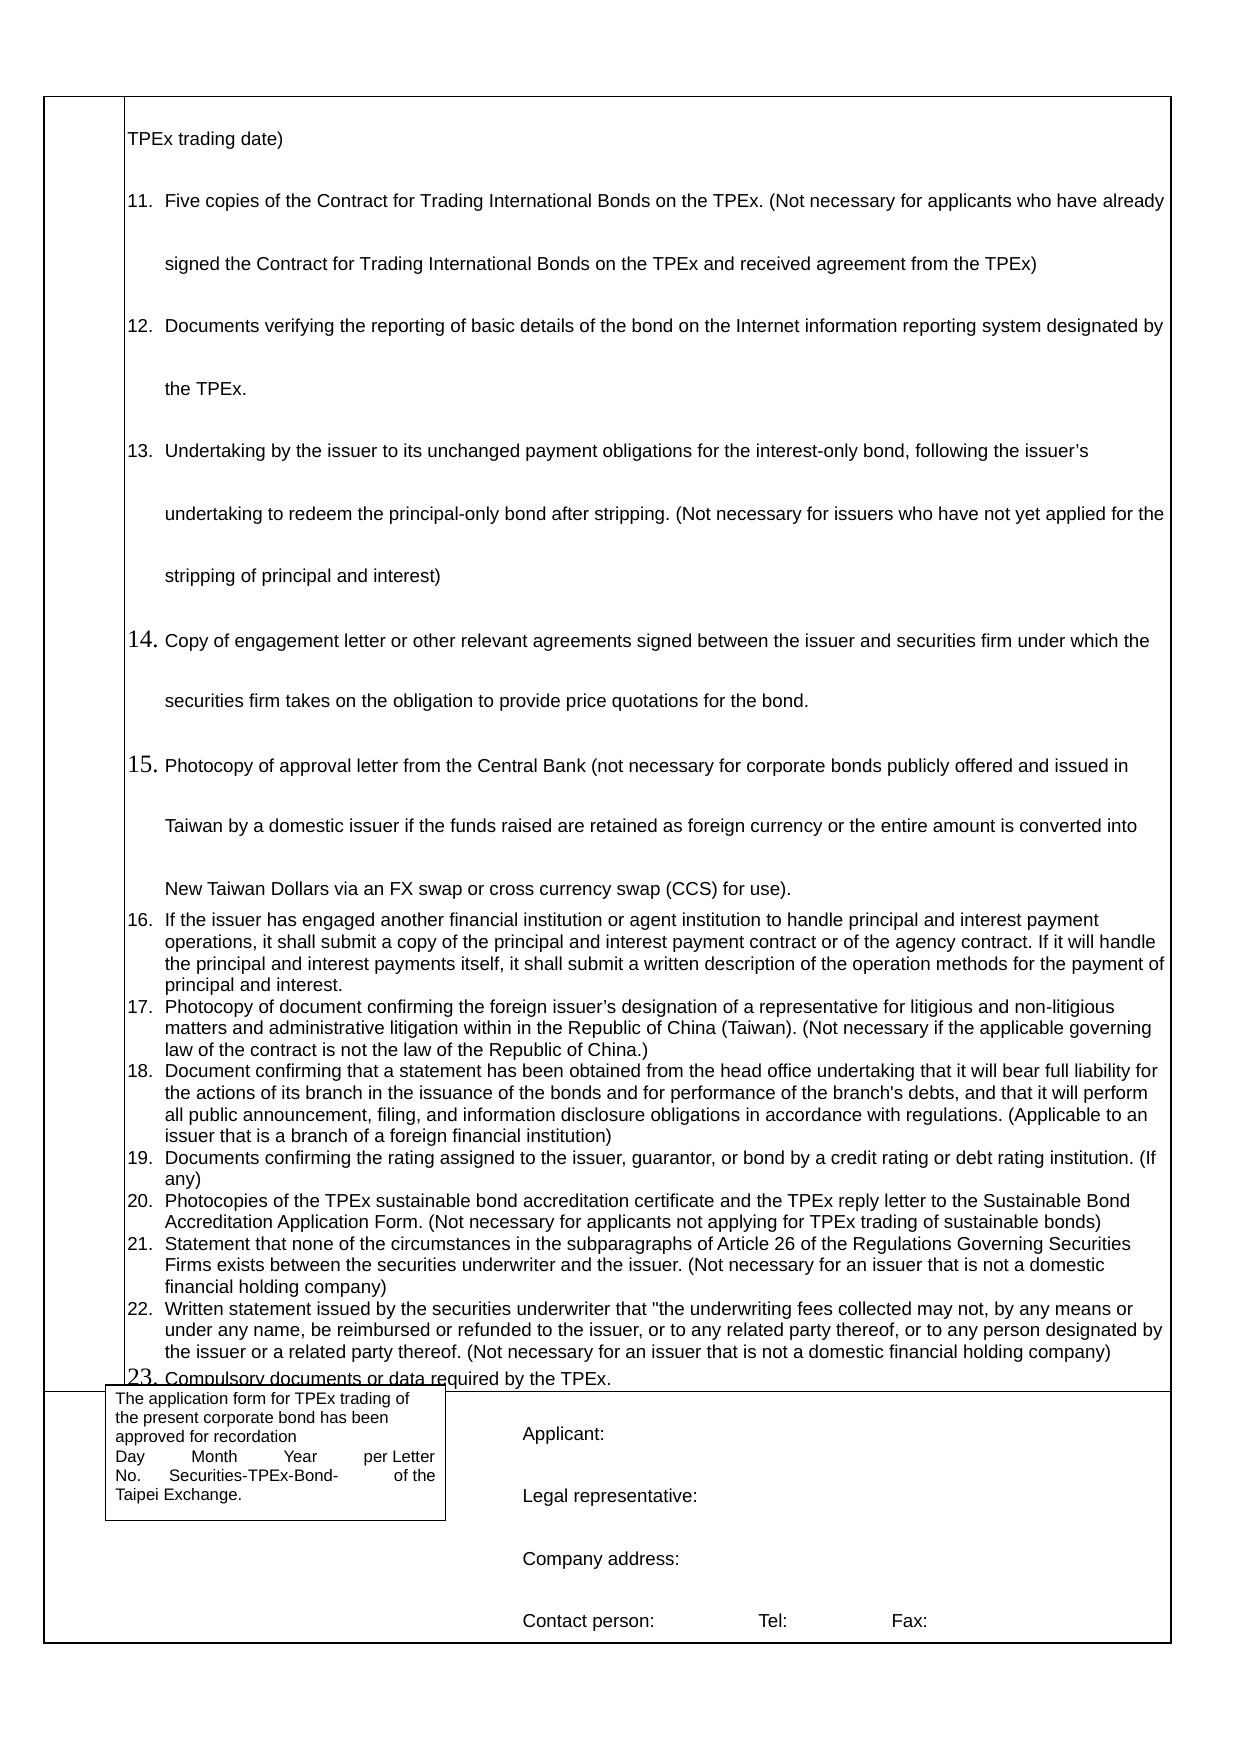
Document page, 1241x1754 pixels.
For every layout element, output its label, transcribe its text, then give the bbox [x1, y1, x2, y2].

table_cell TPEx trading date) Five copies of the Contract for Trading International Bonds on the TPEx. (Not necessary for applicants who have already signed the Contract for Trading International Bonds on the TPEx and received agreement from the TPEx) Documents verifying the reporting of basic details of the bond on the Internet information reporting system designated by the TPEx. Undertaking by the issuer to its unchanged payment obligations for the interest-only bond, following the issuer’s undertaking to redeem the principal-only bond after stripping. (Not necessary for issuers who have not yet applied for the stripping of principal and interest) Copy of engagement letter or other relevant agreements signed between the issuer and securities firm under which the securities firm takes on the obligation to provide price quotations for the bond. Photocopy of approval letter from the Central Bank (not necessary for corporate bonds publicly offered and issued in Taiwan by a domestic issuer if the funds raised are retained as foreign currency or the entire amount is converted into New Taiwan Dollars via an FX swap or cross currency swap (CCS) for use). If the issuer has engaged another financial institution or agent institution to handle principal and interest payment operations, it shall submit a copy of the principal and interest payment contract or of the agency contract. If it will handle the principal and interest payments itself, it shall submit a written description of the operation methods for the payment of principal and interest. Photocopy of document confirming the foreign issuer’s designation of a representative for litigious and non-litigious matters and administrative litigation within in the Republic of China (Taiwan). (Not necessary if the applicable governing law of the contract is not the law of the Republic of China.) Document confirming that a statement has been obtained from the head office undertaking that it will bear full liability for the actions of its branch in the issuance of the bonds and for performance of the branch's debts, and that it will perform all public announcement, filing, and information disclosure obligations in accordance with regulations. (Applicable to an issuer that is a branch of a foreign financial institution) Documents confirming the rating assigned to the issuer, guarantor, or bond by a credit rating or debt rating institution. (If any) Photocopies of the TPEx sustainable bond accreditation certificate and the TPEx reply letter to the Sustainable Bond Accreditation Application Form. (Not necessary for applicants not applying for TPEx trading of sustainable bonds) Statement that none of the circumstances in the subparagraphs of Article 26 of the Regulations Governing Securities Firms exists between the securities underwriter and the issuer. (Not necessary for an issuer that is not a domestic financial holding company) Written statement issued by the securities underwriter that "the underwriting fees collected may not, by any means or under any name, be reimbursed or refunded to the issuer, or to any related party thereof, or to any person designated by the issuer or a related party thereof. (Not necessary for an issuer that is not a domestic financial holding company) Compulsory documents or data required by the TPEx. [125, 97, 1170, 1391]
table_cell Applicant: Legal representative: Company address: Contact person: Tel: Fax: [45, 1392, 1170, 1642]
table_cell Applicant: Legal representative: Company address: Contact person: Tel: Fax: [106, 1386, 445, 1520]
table_cell [45, 97, 124, 1391]
